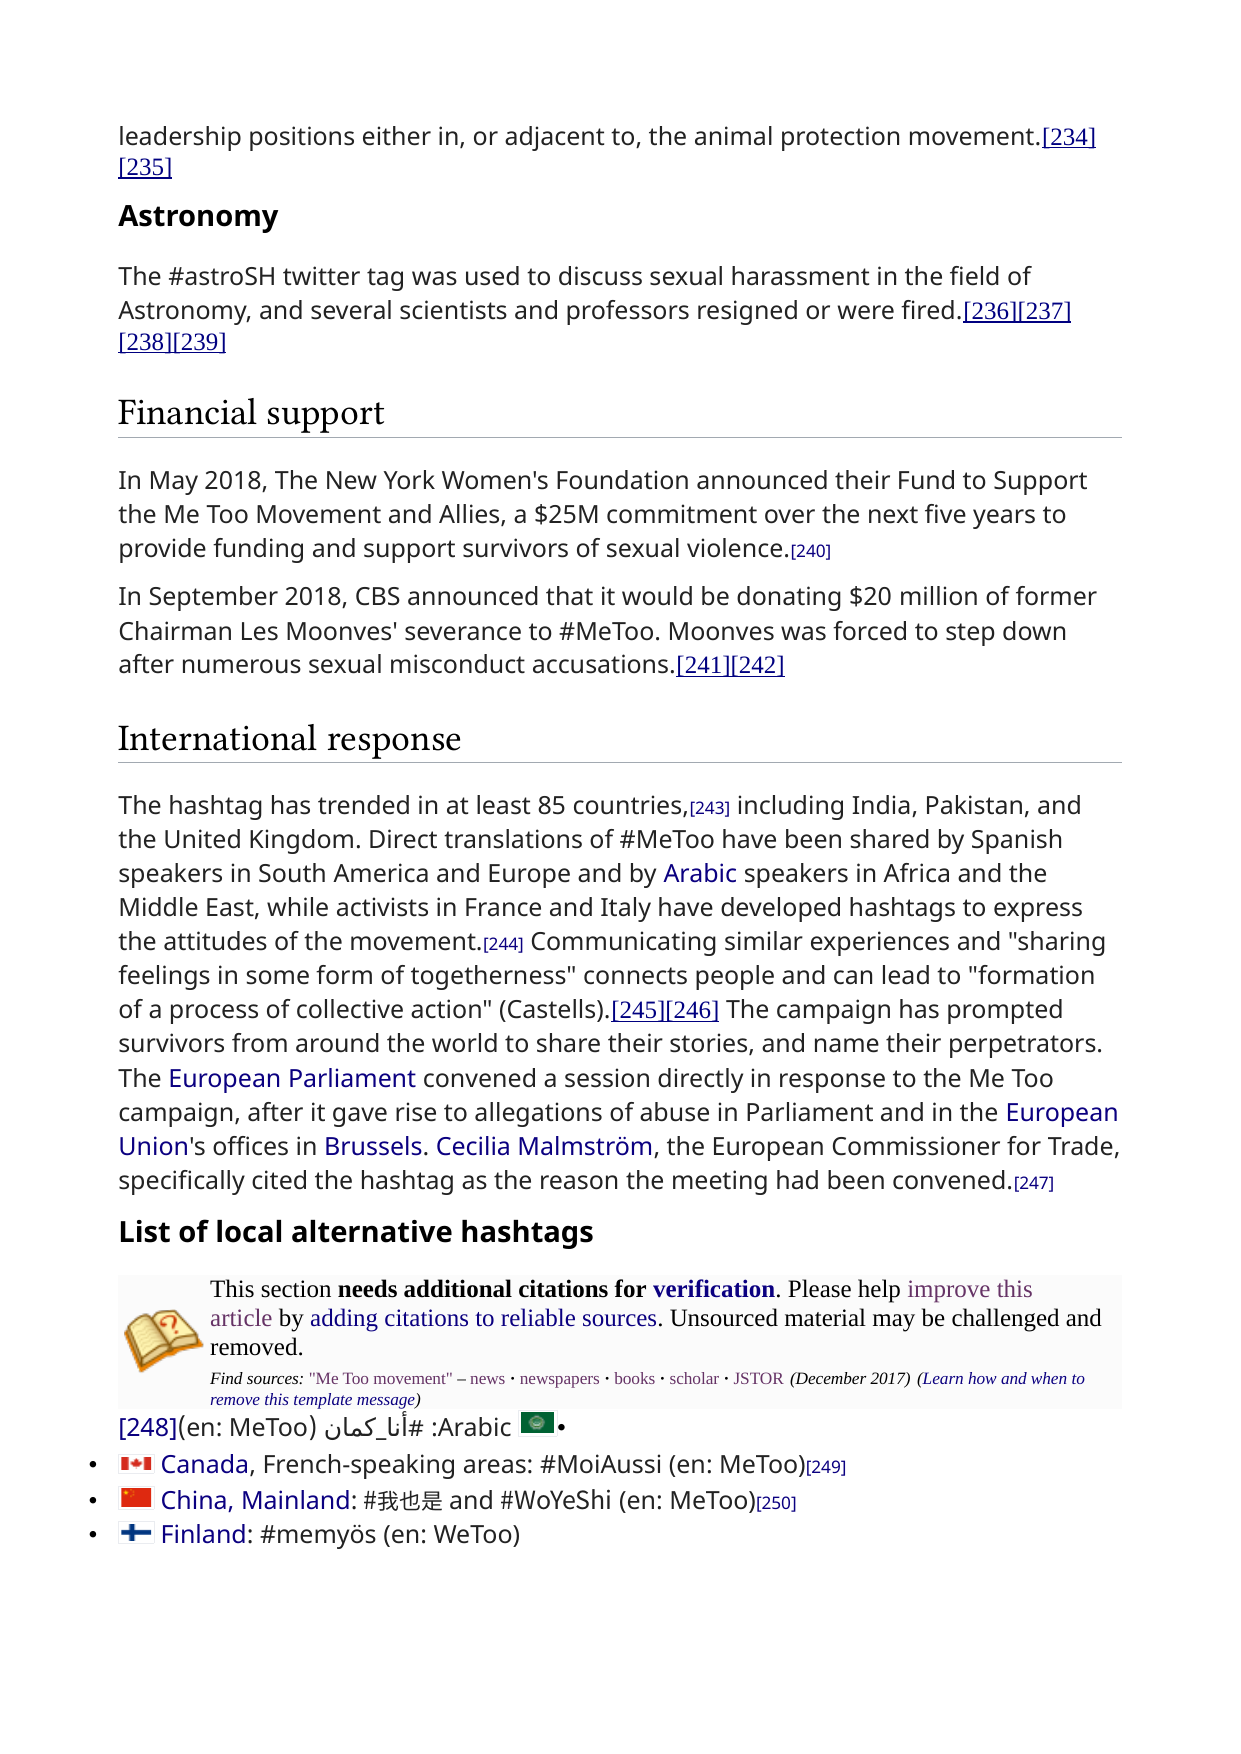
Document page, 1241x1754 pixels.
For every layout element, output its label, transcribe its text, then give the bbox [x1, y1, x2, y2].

picture [123, 1309, 205, 1374]
text In September 2018, CBS announced that it would be donating $20 million of former Chairman Les Moonves' severance to #MeToo. Moonves was forced to step down after numerous sexual misconduct accusations.[241][242] [118, 579, 1122, 681]
subtitle List of local alternative hashtags [118, 1211, 1122, 1251]
list Canada, French-speaking areas: #MoiAussi (en: MeToo)[249] [118, 1446, 1122, 1480]
subtitle Astronomy [118, 196, 1122, 235]
picture [121, 1524, 152, 1541]
subtitle Financial support [118, 391, 1122, 437]
picture [121, 1457, 152, 1470]
text In May 2018, The New York Women's Foundation announced their Fund to Support the Me Too Movement and Allies, a $25M commitment over the next five years to provide funding and support survivors of sexual violence.[240] [118, 462, 1122, 564]
picture [121, 1488, 152, 1507]
list China, Mainland: #我也是 and #WoYeShi (en: MeToo)[250] [118, 1480, 1122, 1517]
table_header [118, 1275, 210, 1409]
text The #astroSH twitter tag was used to discuss sexual harassment in the field of Astronomy, and several scientists and professors resigned or were fired.[236][237][238][239] [118, 259, 1122, 356]
text The hashtag has trended in at least 85 countries,[243] including India, Pakistan, and the United Kingdom. Direct translations of #MeToo have been shared by Spanish speakers in South America and Europe and by Arabic speakers in Africa and the Middle East, while activists in France and Italy have developed hashtags to express the attitudes of the movement.[244] Communicating similar experiences and "sharing feelings in some form of togetherness" connects people and can lead to "formation of a process of collective action" (Castells).[245][246] The campaign has prompted survivors from around the world to share their stories, and name their perpetrators. The European Parliament convened a session directly in response to the Me Too campaign, after it gave rise to allegations of abuse in Parliament and in the European Union's offices in Brussels. Cecilia Malmström, the European Commissioner for Trade, specifically cited the hashtag as the reason the meeting had been convened.[247] [118, 788, 1122, 1196]
subtitle International response [118, 717, 1122, 762]
text leadership positions either in, or adjacent to, the animal protection movement.[234][235] [118, 118, 1122, 181]
picture [521, 1412, 554, 1433]
list Arabic: #أنا_كمان (en: MeToo)[248] [118, 1409, 1122, 1446]
list Finland: #memyös (en: WeToo) [118, 1517, 1122, 1551]
table_header This section needs additional citations for verification. Please help improve this article by adding citations to reliable sources. Unsourced material may be challenged and removed. Find sources: "Me Too movement" – news · newspapers · books · scholar · JSTOR (December 2017) (Learn how and when to remove this template message) [210, 1275, 1122, 1409]
